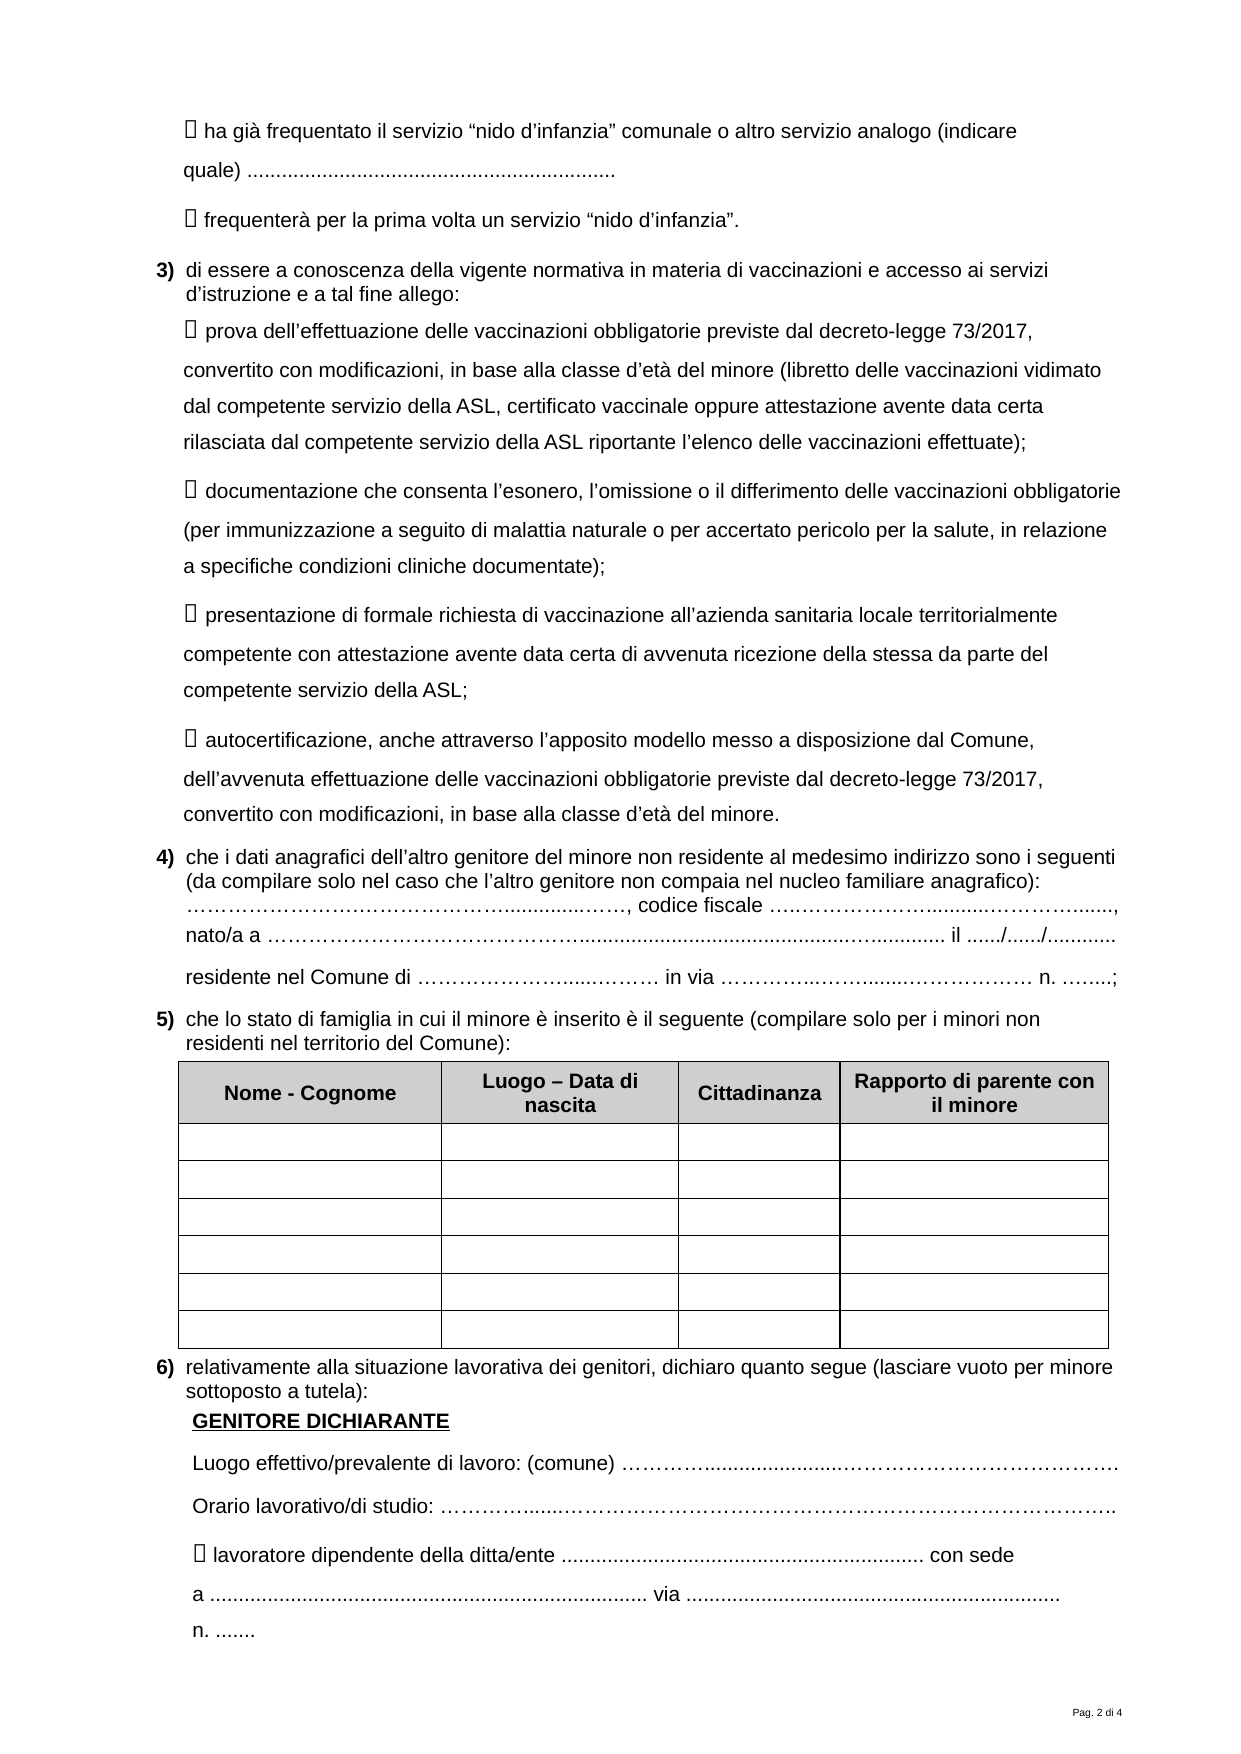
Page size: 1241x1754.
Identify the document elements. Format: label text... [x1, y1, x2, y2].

table_cell [841, 1236, 1108, 1273]
list di essere a conoscenza della vigente normativa in materia di vaccinazioni e accesso ai servizi d’istruzione e a tal fine allego: [156, 258, 1122, 306]
table_cell [679, 1274, 839, 1310]
text Orario lavorativo/di studio: ………….......…………………………………………………………………….. [192, 1493, 1122, 1517]
list  presentazione di formale richiesta di vaccinazione all’azienda sanitaria locale territorialmente competente con attestazione avente data certa di avvenuta ricezione della stessa da parte del competente servizio della ASL; [183, 596, 1122, 702]
table_cell [442, 1236, 678, 1273]
table_cell [679, 1311, 839, 1348]
list  ha già frequentato il servizio “nido d’infanzia” comunale o altro servizio analogo (indicare quale) ................................................................ [183, 112, 1122, 182]
table_cell [442, 1124, 678, 1160]
text  lavoratore dipendente della ditta/ente ............................................................... con sede a ............................................................................ via ................................................................. n. ....... [192, 1536, 1122, 1642]
list GENITORE DICHIARANTE [192, 1409, 1122, 1433]
table_cell [841, 1124, 1108, 1160]
table_cell [179, 1274, 441, 1310]
list  prova dell’effettuazione delle vaccinazioni obbligatorie previste dal decreto-legge 73/2017, convertito con modificazioni, in base alla classe d’età del minore (libretto delle vaccinazioni vidimato dal competente servizio della ASL, certificato vaccinale oppure attestazione avente data certa rilasciata dal competente servizio della ASL riportante l’elenco delle vaccinazioni effettuate); [183, 312, 1122, 454]
table_cell [442, 1311, 678, 1348]
list  autocertificazione, anche attraverso l’apposito modello messo a disposizione dal Comune, dell’avvenuta effettuazione delle vaccinazioni obbligatorie previste dal decreto-legge 73/2017, convertito con modificazioni, in base alla classe d’età del minore. [183, 720, 1122, 826]
text  frequenterà per la prima volta un servizio “nido d’infanzia”. [183, 200, 1122, 234]
list che lo stato di famiglia in cui il minore è inserito è il seguente (compilare solo per i minori non residenti nel territorio del Comune): [156, 1007, 1122, 1055]
table_header Rapporto di parente con il minore [841, 1062, 1108, 1123]
table_cell [841, 1311, 1108, 1348]
table_cell [179, 1161, 441, 1198]
list che i dati anagrafici dell’altro genitore del minore non residente al medesimo indirizzo sono i seguenti (da compilare solo nel caso che l’altro genitore non compaia nel nucleo familiare anagrafico): …………………….…………………..............……, codice fiscale …..………………...........…………......., [156, 844, 1122, 916]
table_cell [679, 1199, 839, 1235]
table_cell [442, 1199, 678, 1235]
list nato/a a ………………………………………...............................................…............. il ....../....../............ [185, 923, 1122, 947]
table_cell [442, 1161, 678, 1198]
table_cell [179, 1311, 441, 1348]
table_cell [841, 1161, 1108, 1198]
table_cell [179, 1236, 441, 1273]
list residente nel Comune di …………………......……… in via …………...……........……………… n. .…....; [185, 965, 1122, 989]
table_cell [841, 1274, 1108, 1310]
table_cell [179, 1124, 441, 1160]
table_header Nome - Cognome [179, 1062, 441, 1123]
list relativamente alla situazione lavorativa dei genitori, dichiaro quanto segue (lasciare vuoto per minore sottoposto a tutela): [156, 1355, 1122, 1403]
table_header Cittadinanza [679, 1062, 839, 1123]
table_cell [679, 1124, 839, 1160]
list  documentazione che consenta l’esonero, l’omissione o il differimento delle vaccinazioni obbligatorie (per immunizzazione a seguito di malattia naturale o per accertato pericolo per la salute, in relazione a specifiche condizioni cliniche documentate); [183, 472, 1122, 578]
table_header Luogo – Data di nascita [442, 1062, 678, 1123]
table_cell [841, 1199, 1108, 1235]
table_cell [179, 1199, 441, 1235]
table_cell [679, 1161, 839, 1198]
table_cell [679, 1236, 839, 1273]
table_cell [442, 1274, 678, 1310]
text Luogo effettivo/prevalente di lavoro: (comune) …………........................…………………………………. [192, 1451, 1122, 1475]
